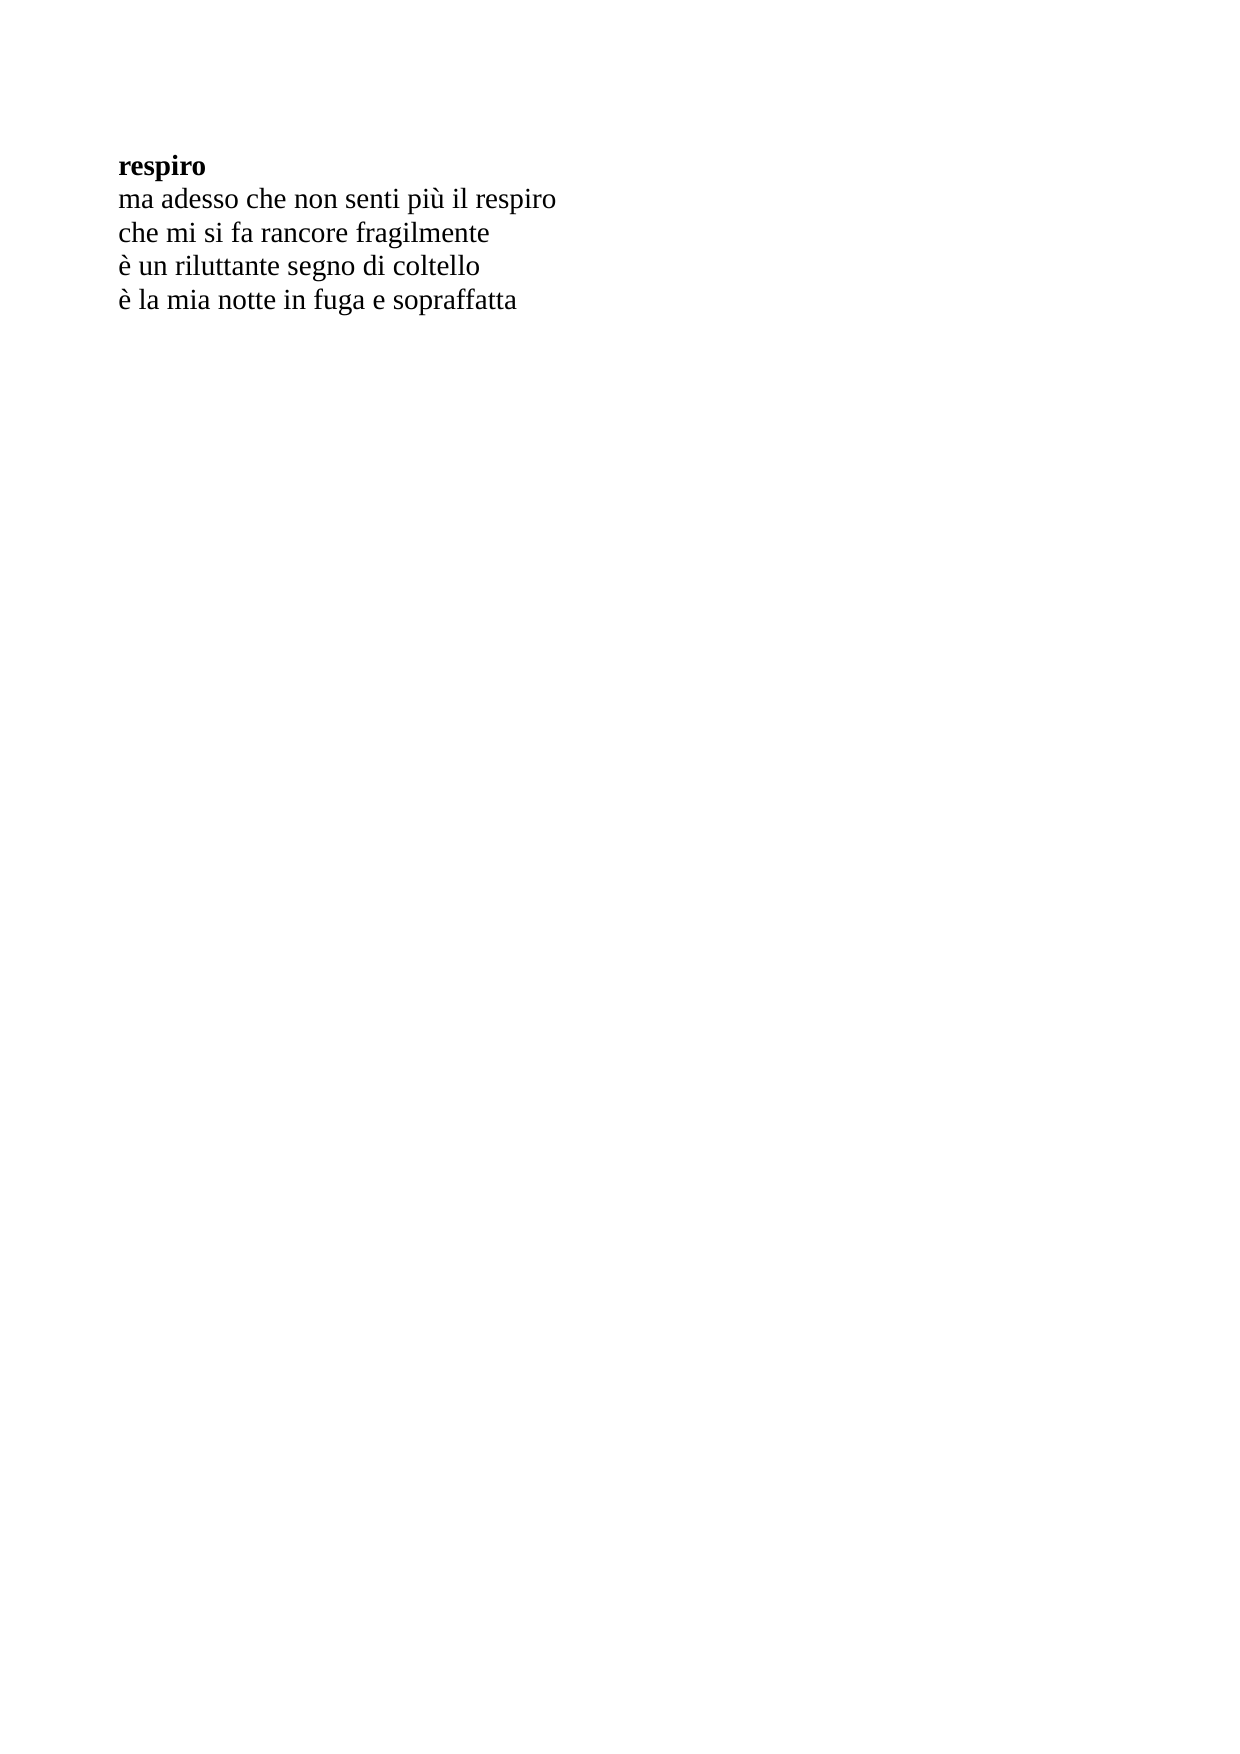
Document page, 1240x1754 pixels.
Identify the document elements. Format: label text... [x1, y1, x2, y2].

text respiro [118, 148, 1121, 181]
text è la mia notte in fuga e sopraffatta [118, 282, 1121, 315]
text che mi si fa rancore fragilmente [118, 215, 1121, 248]
text ma adesso che non senti più il respiro [118, 181, 1121, 215]
text è un riluttante segno di coltello [118, 248, 1121, 282]
